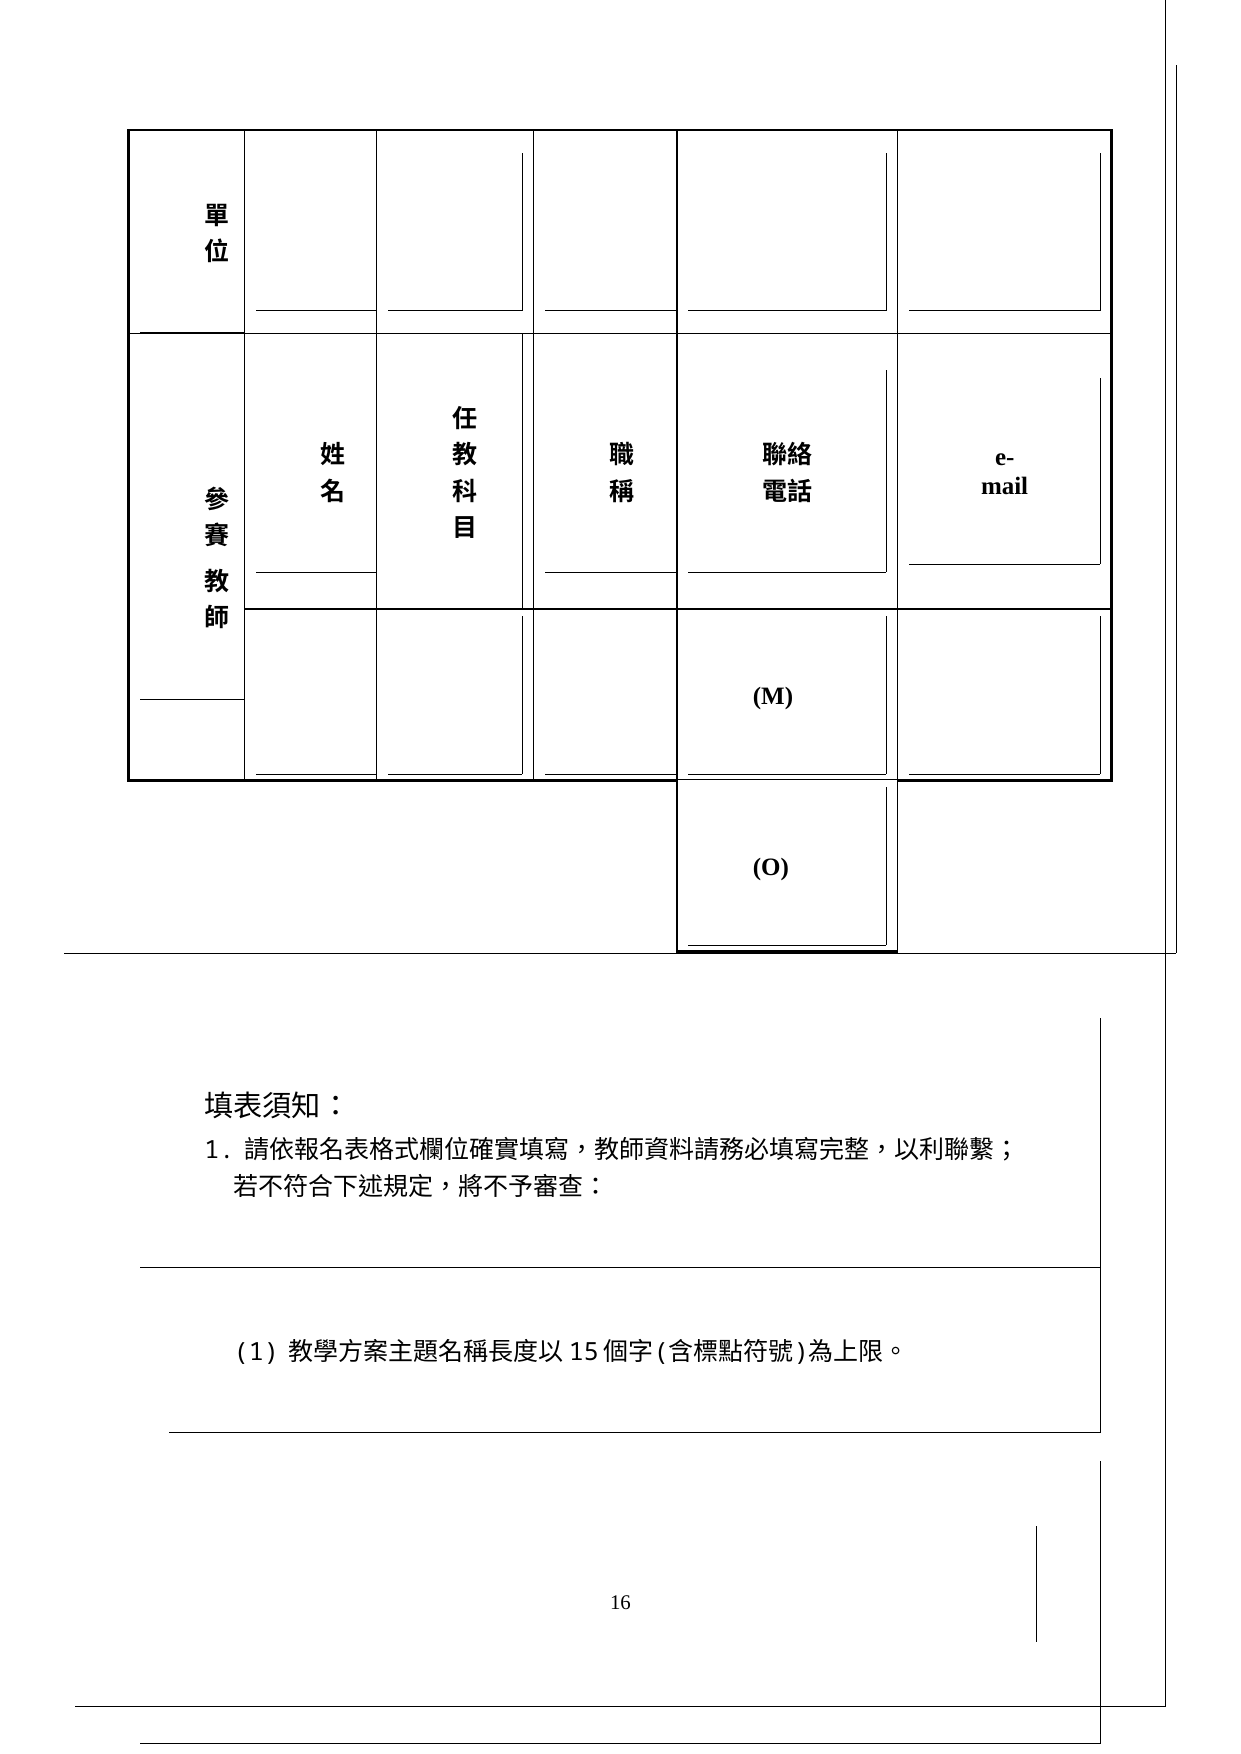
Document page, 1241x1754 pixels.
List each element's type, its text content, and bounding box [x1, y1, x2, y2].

table_cell 參賽 教師 [130, 334, 244, 779]
table_cell 任教科目 [377, 334, 522, 608]
table_cell [898, 610, 1110, 779]
table_cell 單位 [130, 131, 244, 332]
list 請依報名表格式欄位確實填寫，教師資料請務必填寫完整，以利聯繫；若不符合下述規定，將不予審查： [139, 1065, 1101, 1267]
table_cell 姓名 [245, 334, 376, 608]
table_cell (M) [678, 610, 897, 779]
table_cell [534, 131, 676, 332]
table_cell 聯絡電話 [678, 334, 897, 608]
table_cell [898, 131, 1110, 332]
table_cell [377, 610, 533, 779]
table_cell e-mail [898, 334, 1110, 608]
table_cell [678, 131, 897, 332]
table_cell [245, 131, 376, 332]
table_cell 職稱 [534, 334, 676, 608]
text 填表須知： [139, 1018, 1100, 1065]
table_cell (O) [678, 780, 897, 950]
table_cell [534, 610, 676, 779]
table_cell [377, 131, 533, 332]
table_cell [245, 610, 376, 779]
table_cell [523, 334, 533, 608]
list 教學方案主題名稱長度以15個字(含標點符號)為上限。 [169, 1267, 1100, 1432]
